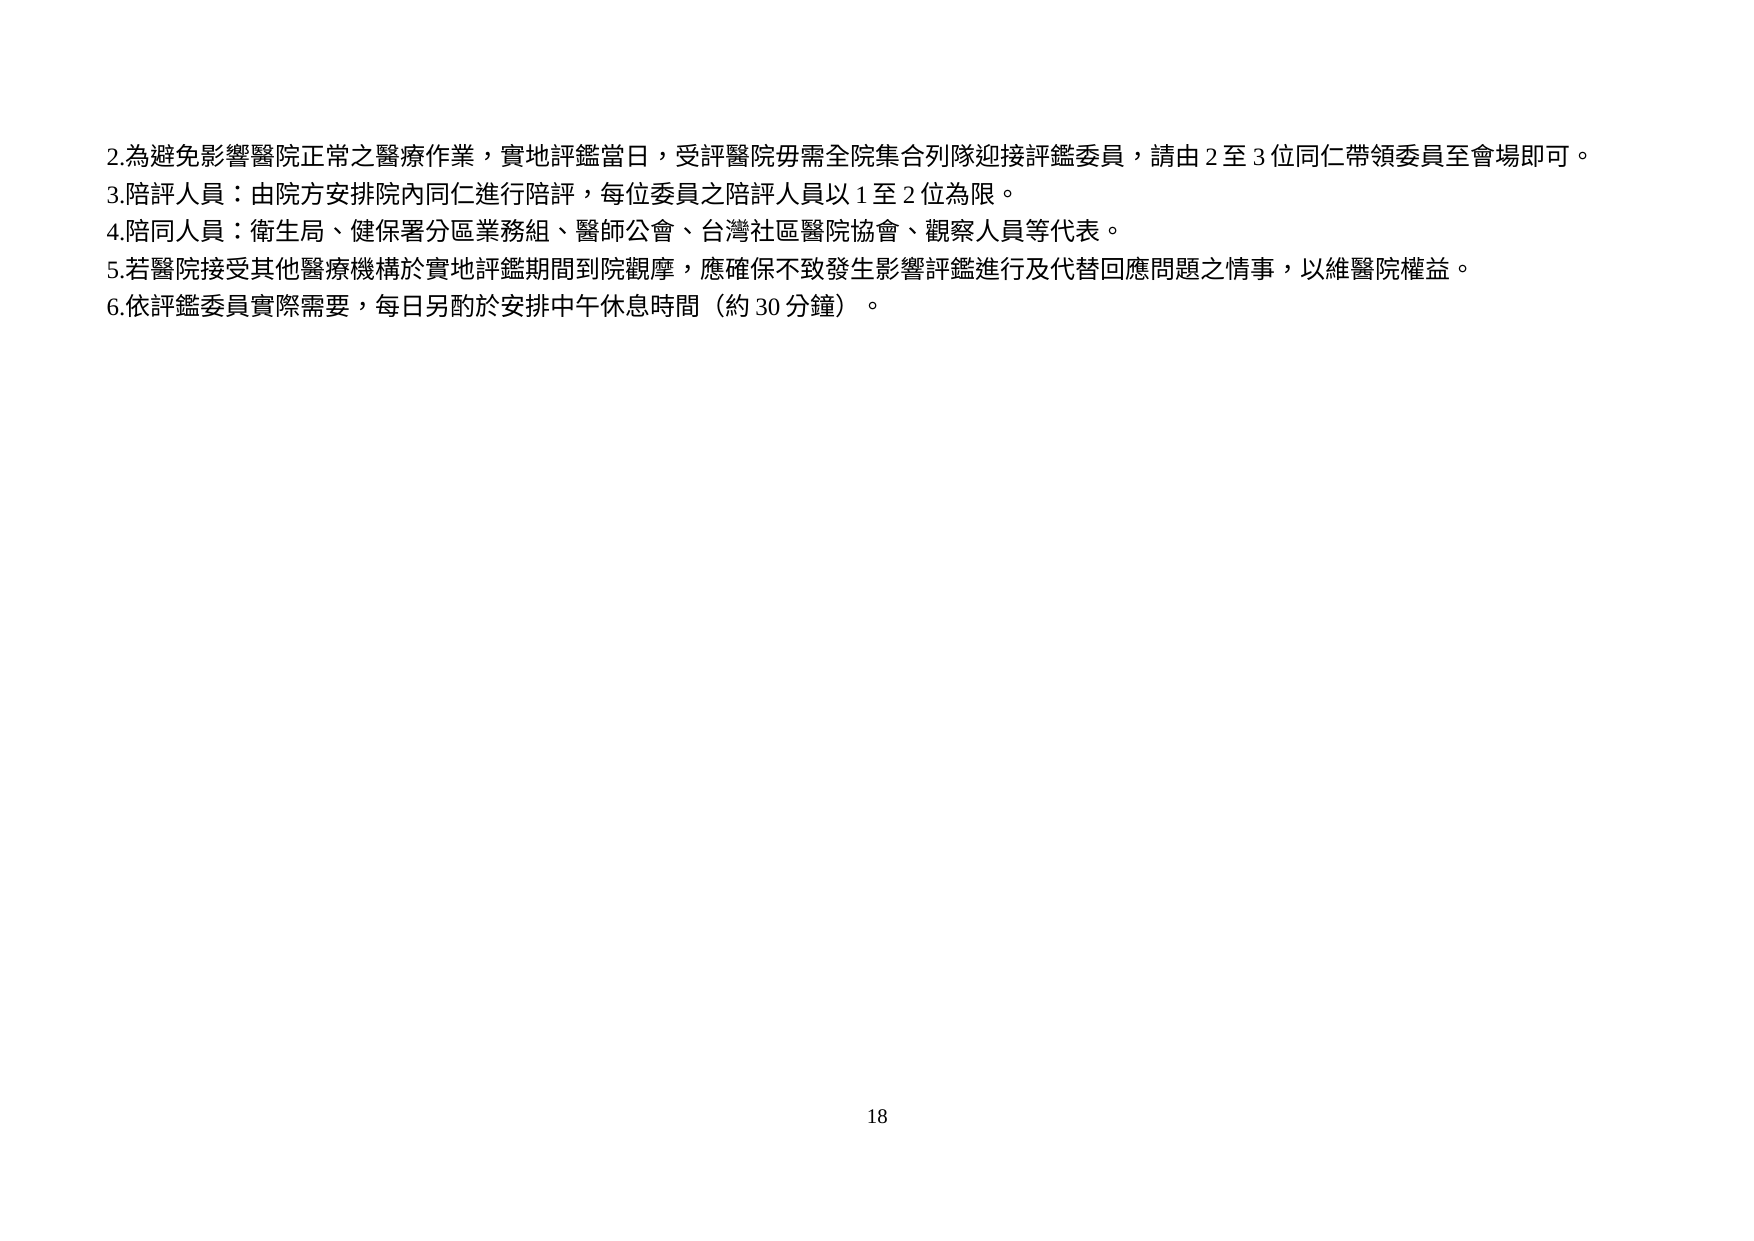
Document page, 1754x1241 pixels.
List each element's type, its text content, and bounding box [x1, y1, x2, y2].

text 4.陪同人員：衛生局、健保署分區業務組、醫師公會、台灣社區醫院協會、觀察人員等代表。 [106, 211, 1648, 248]
text 6.依評鑑委員實際需要，每日另酌於安排中午休息時間（約30分鐘）。 [106, 286, 1648, 323]
text 2.為避免影響醫院正常之醫療作業，實地評鑑當日，受評醫院毋需全院集合列隊迎接評鑑委員，請由2至3位同仁帶領委員至會場即可。 [106, 136, 1648, 173]
text 3.陪評人員：由院方安排院內同仁進行陪評，每位委員之陪評人員以1至2位為限。 [106, 173, 1648, 211]
text 5.若醫院接受其他醫療機構於實地評鑑期間到院觀摩，應確保不致發生影響評鑑進行及代替回應問題之情事，以維醫院權益。 [106, 248, 1648, 286]
